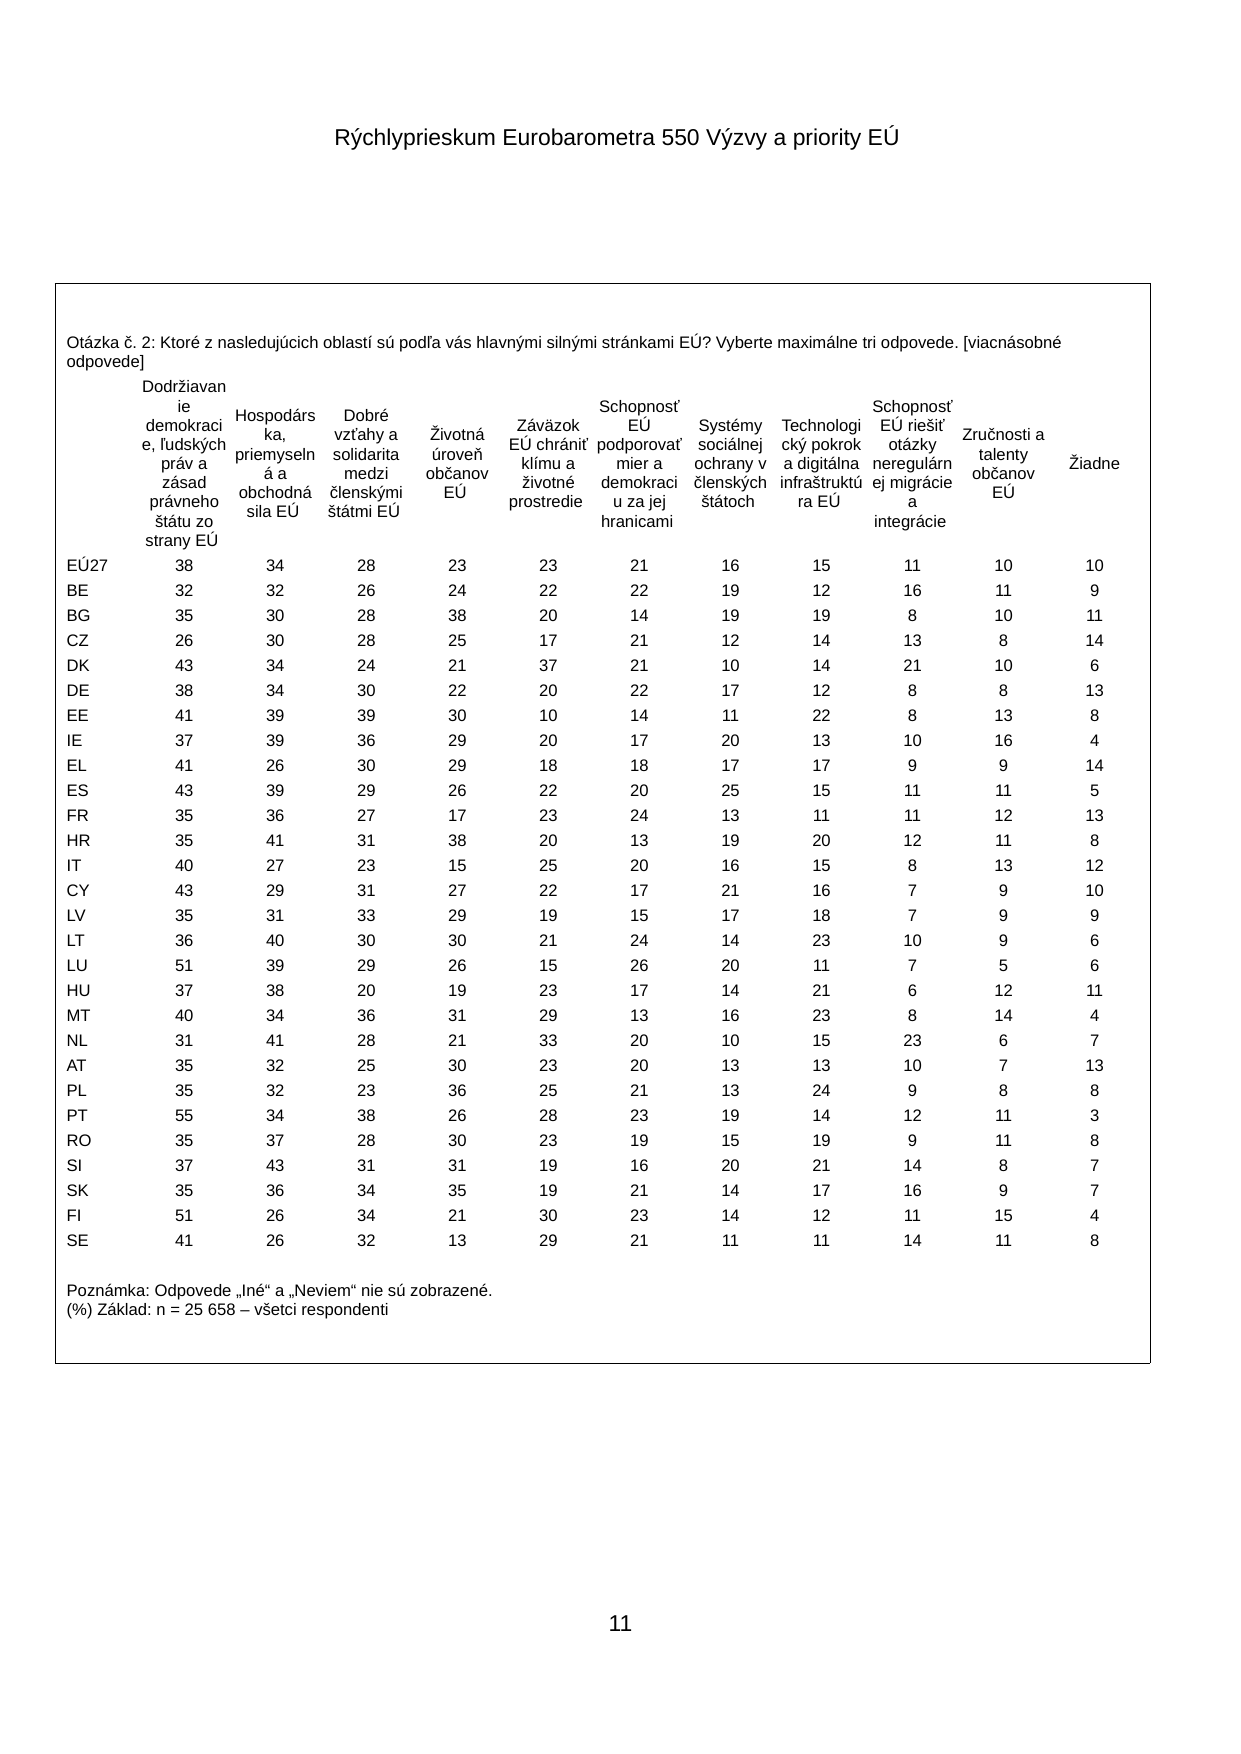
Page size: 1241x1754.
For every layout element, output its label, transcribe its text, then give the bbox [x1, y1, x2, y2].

table_cell 8 [867, 853, 958, 878]
table_cell 26 [412, 953, 503, 978]
table_cell 51 [139, 953, 229, 978]
table_cell Technologický pokrok a digitálna infraštruktúra EÚ [776, 374, 867, 553]
table_cell 24 [776, 1078, 867, 1103]
table_cell BG [64, 603, 113, 628]
table_cell 32 [230, 1078, 321, 1103]
table_cell 23 [867, 1028, 958, 1053]
table_cell 23 [503, 1128, 594, 1153]
table_cell 22 [503, 778, 594, 803]
table_cell 8 [958, 1153, 1049, 1178]
table_cell 13 [1049, 803, 1140, 828]
table_cell Životná úroveň občanov EÚ [412, 374, 503, 553]
table_cell 7 [867, 878, 958, 903]
table_cell CY [64, 878, 113, 903]
table_cell [867, 1253, 958, 1278]
table_cell [958, 1253, 1049, 1278]
table_cell Schopnosť EÚ riešiť otázky neregulárnej migrácie a integrácie [867, 374, 958, 553]
table_cell 20 [776, 828, 867, 853]
table_cell 6 [867, 978, 958, 1003]
table_cell 30 [230, 603, 321, 628]
table_cell 21 [594, 1228, 685, 1253]
table_cell 22 [412, 678, 503, 703]
table_cell 10 [958, 603, 1049, 628]
table_cell 19 [503, 1178, 594, 1203]
table_cell Schopnosť EÚ podporovať mier a demokraciu za jej hranicami [594, 374, 685, 553]
table_cell [503, 1253, 594, 1278]
table_cell Systémy sociálnej ochrany v členských štátoch [685, 374, 776, 553]
table_cell 12 [1049, 853, 1140, 878]
table_cell 9 [867, 1078, 958, 1103]
table_cell [113, 828, 138, 853]
table_cell 33 [503, 1028, 594, 1053]
table_cell PT [64, 1103, 113, 1128]
table_cell 14 [1049, 628, 1140, 653]
table_cell 15 [412, 853, 503, 878]
table_cell 8 [867, 1003, 958, 1028]
table_cell 10 [503, 703, 594, 728]
table_cell 21 [867, 653, 958, 678]
table_cell [113, 1153, 138, 1178]
table_cell 11 [776, 1228, 867, 1253]
table_cell EÚ27 [64, 553, 113, 578]
table_cell 21 [594, 1178, 685, 1203]
table_cell 16 [685, 553, 776, 578]
table_cell 24 [412, 578, 503, 603]
table_cell 39 [230, 778, 321, 803]
table_cell 24 [594, 928, 685, 953]
table_cell [113, 1078, 138, 1103]
table_cell 35 [139, 803, 229, 828]
table_cell [594, 1253, 685, 1278]
table_cell 29 [412, 728, 503, 753]
table_cell 20 [685, 728, 776, 753]
table_cell 41 [139, 1228, 229, 1253]
table_cell 11 [867, 1203, 958, 1228]
table_cell 30 [412, 703, 503, 728]
table_cell Žiadne [1049, 374, 1140, 553]
table_cell NL [64, 1028, 113, 1053]
table_cell 43 [139, 878, 229, 903]
table_cell 15 [776, 778, 867, 803]
table_cell 17 [503, 628, 594, 653]
table_cell 10 [867, 728, 958, 753]
table_cell 7 [867, 953, 958, 978]
table_cell 22 [776, 703, 867, 728]
table_cell [1049, 1253, 1140, 1278]
table_cell 9 [958, 928, 1049, 953]
table_cell 31 [321, 878, 412, 903]
table_cell 12 [776, 578, 867, 603]
table_cell 30 [503, 1203, 594, 1228]
table_cell 7 [1049, 1028, 1140, 1053]
table_cell 7 [1049, 1178, 1140, 1203]
table_cell [412, 1253, 503, 1278]
table_cell 36 [230, 1178, 321, 1203]
table_cell 36 [412, 1078, 503, 1103]
table_cell 20 [594, 853, 685, 878]
table_cell 19 [594, 1128, 685, 1153]
table_cell 23 [594, 1103, 685, 1128]
table_cell 17 [776, 1178, 867, 1203]
table_cell 29 [503, 1003, 594, 1028]
table_cell 20 [685, 953, 776, 978]
table_cell 35 [139, 903, 229, 928]
table_cell 38 [139, 553, 229, 578]
table_cell 11 [776, 953, 867, 978]
table_cell 39 [321, 703, 412, 728]
table_cell EE [64, 703, 113, 728]
table_cell [113, 1103, 138, 1128]
table_cell 31 [412, 1003, 503, 1028]
table_cell 21 [503, 928, 594, 953]
table_cell 21 [412, 1203, 503, 1228]
table_cell HU [64, 978, 113, 1003]
table_cell 26 [412, 1103, 503, 1128]
table_cell 36 [321, 728, 412, 753]
table_cell [113, 803, 138, 828]
table_cell 8 [958, 678, 1049, 703]
table_cell 13 [776, 1053, 867, 1078]
table_cell 35 [139, 1078, 229, 1103]
table_cell [113, 1228, 138, 1253]
table_cell 19 [776, 1128, 867, 1153]
table_cell 21 [594, 628, 685, 653]
table_cell MT [64, 1003, 113, 1028]
table_cell 11 [958, 578, 1049, 603]
table_cell 13 [412, 1228, 503, 1253]
table_cell 26 [139, 628, 229, 653]
table_cell 35 [139, 1178, 229, 1203]
table_cell [685, 1253, 776, 1278]
table_cell 12 [867, 1103, 958, 1128]
table_cell 25 [412, 628, 503, 653]
table_cell [113, 853, 138, 878]
table_cell IT [64, 853, 113, 878]
table_cell 31 [321, 1153, 412, 1178]
table_cell [321, 1253, 412, 1278]
table_cell 31 [139, 1028, 229, 1053]
table_cell 34 [321, 1178, 412, 1203]
table_cell 17 [776, 753, 867, 778]
table_cell SK [64, 1178, 113, 1203]
table_cell 23 [503, 1053, 594, 1078]
table_cell 34 [230, 1003, 321, 1028]
table_cell 34 [321, 1203, 412, 1228]
table_cell [113, 1178, 138, 1203]
table_cell 32 [321, 1228, 412, 1253]
table_cell 10 [867, 928, 958, 953]
table_cell 8 [867, 703, 958, 728]
table_cell 23 [412, 553, 503, 578]
table_cell AT [64, 1053, 113, 1078]
table_cell 13 [776, 728, 867, 753]
table_cell [113, 653, 138, 678]
table_cell 23 [503, 553, 594, 578]
table_cell 9 [867, 1128, 958, 1153]
table_cell [113, 678, 138, 703]
table_cell 11 [958, 778, 1049, 803]
table_cell 24 [321, 653, 412, 678]
table_cell 9 [958, 903, 1049, 928]
table_cell 11 [867, 553, 958, 578]
table_cell 8 [1049, 1078, 1140, 1103]
table_cell 20 [594, 1028, 685, 1053]
table_cell 34 [230, 553, 321, 578]
table_cell [113, 1028, 138, 1053]
table_cell 19 [685, 1103, 776, 1128]
table_cell IE [64, 728, 113, 753]
table_cell [113, 1003, 138, 1028]
table_cell 11 [958, 1128, 1049, 1153]
table_cell 6 [958, 1028, 1049, 1053]
table_cell 30 [412, 928, 503, 953]
table_cell 31 [321, 828, 412, 853]
table_cell 14 [685, 1178, 776, 1203]
table_cell Poznámka: Odpovede „Iné“ a „Neviem“ nie sú zobrazené. (%) Základ: n = 25 658 – všetci respondenti [64, 1278, 1140, 1322]
table_cell 6 [1049, 928, 1140, 953]
table_cell 9 [1049, 903, 1140, 928]
table_cell 29 [503, 1228, 594, 1253]
table_cell 32 [230, 1053, 321, 1078]
table_cell [113, 374, 138, 553]
table_cell 38 [412, 828, 503, 853]
table_cell 38 [412, 603, 503, 628]
table_cell 23 [321, 853, 412, 878]
table_cell 29 [321, 778, 412, 803]
table_cell 26 [230, 753, 321, 778]
table_cell 16 [685, 853, 776, 878]
table_cell [64, 374, 113, 553]
table_cell 8 [867, 678, 958, 703]
table_cell [139, 1253, 229, 1278]
table_cell 10 [685, 1028, 776, 1053]
table_cell 9 [958, 1178, 1049, 1203]
table_cell 55 [139, 1103, 229, 1128]
table_cell 11 [867, 803, 958, 828]
table_cell 16 [685, 1003, 776, 1028]
table_cell 34 [230, 1103, 321, 1128]
table_cell 13 [685, 1053, 776, 1078]
table_cell 31 [230, 903, 321, 928]
table_cell [113, 903, 138, 928]
table_cell 38 [230, 978, 321, 1003]
table_header Otázka č. 2: Ktoré z nasledujúcich oblastí sú podľa vás hlavnými silnými stránkami EÚ? Vyberte maximálne tri odpovede. [viacnásobné odpovede] [64, 330, 1140, 374]
table_cell 20 [321, 978, 412, 1003]
table_cell [113, 703, 138, 728]
table_cell 26 [230, 1203, 321, 1228]
table_cell 35 [139, 1128, 229, 1153]
table_cell DK [64, 653, 113, 678]
table_cell PL [64, 1078, 113, 1103]
table_cell 22 [503, 878, 594, 903]
table_cell 36 [139, 928, 229, 953]
table_cell 33 [321, 903, 412, 928]
table_cell 12 [958, 978, 1049, 1003]
table_cell 29 [412, 903, 503, 928]
table_cell 10 [685, 653, 776, 678]
table_cell 29 [230, 878, 321, 903]
table_cell 8 [867, 603, 958, 628]
table_cell 7 [1049, 1153, 1140, 1178]
table_cell LT [64, 928, 113, 953]
table_cell 23 [503, 978, 594, 1003]
table_cell 27 [412, 878, 503, 903]
table_cell ES [64, 778, 113, 803]
table_cell 21 [412, 653, 503, 678]
table_cell 15 [776, 1028, 867, 1053]
table_cell SI [64, 1153, 113, 1178]
table_cell 32 [230, 578, 321, 603]
table_cell 43 [139, 778, 229, 803]
table_cell LV [64, 903, 113, 928]
table_cell EL [64, 753, 113, 778]
table_cell 19 [412, 978, 503, 1003]
table_cell 6 [1049, 653, 1140, 678]
table_cell 36 [230, 803, 321, 828]
table_cell 43 [230, 1153, 321, 1178]
table_cell 21 [594, 1078, 685, 1103]
table_cell 12 [776, 678, 867, 703]
table_cell 30 [321, 753, 412, 778]
table_cell [113, 628, 138, 653]
table_cell 17 [594, 878, 685, 903]
table_cell 38 [321, 1103, 412, 1128]
table_cell 11 [685, 703, 776, 728]
table_cell 20 [503, 603, 594, 628]
table_cell [113, 728, 138, 753]
table_cell 8 [1049, 703, 1140, 728]
table_cell 14 [594, 603, 685, 628]
table_cell 17 [685, 753, 776, 778]
table_cell FR [64, 803, 113, 828]
table_cell 39 [230, 953, 321, 978]
table_cell 16 [594, 1153, 685, 1178]
table_cell 21 [776, 978, 867, 1003]
table_cell 19 [503, 903, 594, 928]
table_cell 15 [776, 553, 867, 578]
table_cell BE [64, 578, 113, 603]
table_cell 41 [139, 703, 229, 728]
table_cell 14 [776, 653, 867, 678]
table_cell 11 [958, 1103, 1049, 1128]
table_cell 41 [230, 1028, 321, 1053]
table_cell FI [64, 1203, 113, 1228]
table_cell 7 [867, 903, 958, 928]
table_cell 19 [776, 603, 867, 628]
table_cell 5 [958, 953, 1049, 978]
table_cell [113, 1203, 138, 1228]
table_cell 4 [1049, 1203, 1140, 1228]
table_cell [113, 578, 138, 603]
table_cell 13 [867, 628, 958, 653]
table_cell 10 [867, 1053, 958, 1078]
table_cell 12 [958, 803, 1049, 828]
table_cell 14 [776, 628, 867, 653]
table_cell HR [64, 828, 113, 853]
table_cell 32 [139, 578, 229, 603]
table_cell 12 [867, 828, 958, 853]
table_cell 28 [503, 1103, 594, 1128]
table_cell [113, 603, 138, 628]
table_cell 15 [776, 853, 867, 878]
table_cell 20 [503, 828, 594, 853]
table_cell [113, 553, 138, 578]
table_cell 3 [1049, 1103, 1140, 1128]
table_cell 12 [685, 628, 776, 653]
table_cell 17 [594, 978, 685, 1003]
table_cell 11 [1049, 603, 1140, 628]
table_cell 20 [503, 728, 594, 753]
table_cell 36 [321, 1003, 412, 1028]
table_cell 13 [685, 1078, 776, 1103]
table_cell 39 [230, 728, 321, 753]
table_cell [113, 878, 138, 903]
table_cell 21 [594, 653, 685, 678]
table_cell 51 [139, 1203, 229, 1228]
table_cell 13 [958, 853, 1049, 878]
table_cell [113, 978, 138, 1003]
table_cell 7 [958, 1053, 1049, 1078]
table_cell 26 [412, 778, 503, 803]
table_cell 21 [685, 878, 776, 903]
table_cell 17 [685, 678, 776, 703]
table_cell 14 [685, 1203, 776, 1228]
table_cell 21 [594, 553, 685, 578]
table_cell 14 [685, 978, 776, 1003]
table_cell 26 [230, 1228, 321, 1253]
table_cell 9 [958, 753, 1049, 778]
table_cell 9 [958, 878, 1049, 903]
table_cell 25 [321, 1053, 412, 1078]
table_cell 10 [1049, 553, 1140, 578]
table_cell 13 [685, 803, 776, 828]
table_cell 23 [776, 1003, 867, 1028]
table_cell 35 [412, 1178, 503, 1203]
table_cell 9 [1049, 578, 1140, 603]
table_cell 23 [321, 1078, 412, 1103]
table_cell 25 [685, 778, 776, 803]
table_cell 8 [1049, 828, 1140, 853]
table_cell 18 [776, 903, 867, 928]
table_cell 11 [867, 778, 958, 803]
table_cell CZ [64, 628, 113, 653]
table_cell SE [64, 1228, 113, 1253]
table_cell 10 [1049, 878, 1140, 903]
table_cell 22 [503, 578, 594, 603]
table_cell 30 [321, 678, 412, 703]
table_cell 30 [412, 1128, 503, 1153]
table_cell [113, 778, 138, 803]
table_cell 41 [139, 753, 229, 778]
table_cell 21 [776, 1153, 867, 1178]
table_cell 14 [1049, 753, 1140, 778]
table_cell 28 [321, 628, 412, 653]
table_cell 11 [1049, 978, 1140, 1003]
table_cell 26 [321, 578, 412, 603]
table_cell 30 [412, 1053, 503, 1078]
table_cell 10 [958, 653, 1049, 678]
table_cell 17 [412, 803, 503, 828]
table_cell 40 [230, 928, 321, 953]
table_cell 39 [230, 703, 321, 728]
table_cell Dodržiavanie demokracie, ľudských práv a zásad právneho štátu zo strany EÚ [139, 374, 229, 553]
table_cell 6 [1049, 953, 1140, 978]
table_cell 37 [503, 653, 594, 678]
table_cell Zručnosti a talenty občanov EÚ [958, 374, 1049, 553]
table_cell 15 [594, 903, 685, 928]
table_cell 20 [503, 678, 594, 703]
table_cell 38 [139, 678, 229, 703]
table_cell 9 [867, 753, 958, 778]
table_cell 28 [321, 1028, 412, 1053]
table_cell 13 [1049, 1053, 1140, 1078]
table_cell 37 [139, 728, 229, 753]
table_cell 13 [594, 828, 685, 853]
table_cell 14 [685, 928, 776, 953]
table_cell Dobré vzťahy a solidarita medzi členskými štátmi EÚ [321, 374, 412, 553]
table_cell 20 [685, 1153, 776, 1178]
table_cell [113, 1128, 138, 1153]
table_cell 31 [412, 1153, 503, 1178]
table_cell 23 [503, 803, 594, 828]
table_cell [113, 1053, 138, 1078]
table_cell 15 [685, 1128, 776, 1153]
table_cell 34 [230, 653, 321, 678]
table_cell LU [64, 953, 113, 978]
table_cell 24 [594, 803, 685, 828]
table_cell 19 [685, 828, 776, 853]
table_cell 11 [958, 828, 1049, 853]
table_cell 25 [503, 1078, 594, 1103]
table_cell [113, 753, 138, 778]
table_cell DE [64, 678, 113, 703]
table_cell 17 [685, 903, 776, 928]
table_cell 34 [230, 678, 321, 703]
table_cell 13 [594, 1003, 685, 1028]
table_cell 30 [230, 628, 321, 653]
table_cell 35 [139, 828, 229, 853]
table_cell [230, 1253, 321, 1278]
table_cell 27 [321, 803, 412, 828]
table_cell 20 [594, 1053, 685, 1078]
table_cell 27 [230, 853, 321, 878]
table_cell 8 [1049, 1228, 1140, 1253]
table_cell 16 [776, 878, 867, 903]
table_cell [776, 1253, 867, 1278]
table_cell 12 [776, 1203, 867, 1228]
table_cell 13 [958, 703, 1049, 728]
table_cell RO [64, 1128, 113, 1153]
table_cell Záväzok EÚ chrániť klímu a životné prostredie [503, 374, 594, 553]
table_cell [113, 928, 138, 953]
table_cell 40 [139, 853, 229, 878]
table_cell 4 [1049, 728, 1140, 753]
table_cell 25 [503, 853, 594, 878]
table_cell [64, 1253, 113, 1278]
table_cell 15 [503, 953, 594, 978]
table_cell 4 [1049, 1003, 1140, 1028]
table_cell 8 [1049, 1128, 1140, 1153]
table_cell Hospodárska, priemyselná a obchodná sila EÚ [230, 374, 321, 553]
table_cell 37 [230, 1128, 321, 1153]
table_cell 11 [776, 803, 867, 828]
table_cell 37 [139, 978, 229, 1003]
table_cell 14 [958, 1003, 1049, 1028]
table_cell 19 [685, 578, 776, 603]
table_cell 8 [958, 628, 1049, 653]
table_cell 18 [594, 753, 685, 778]
table_cell 17 [594, 728, 685, 753]
table_cell 23 [594, 1203, 685, 1228]
table_cell 23 [776, 928, 867, 953]
table_cell [113, 1253, 138, 1278]
table_cell 10 [958, 553, 1049, 578]
table_cell 21 [412, 1028, 503, 1053]
table_cell 16 [958, 728, 1049, 753]
table_cell 19 [503, 1153, 594, 1178]
table_cell 22 [594, 578, 685, 603]
table_cell 26 [594, 953, 685, 978]
table_cell 19 [685, 603, 776, 628]
table_cell 14 [594, 703, 685, 728]
table_cell 28 [321, 553, 412, 578]
table_cell 35 [139, 1053, 229, 1078]
table_cell 8 [958, 1078, 1049, 1103]
table_cell 16 [867, 1178, 958, 1203]
table_cell 20 [594, 778, 685, 803]
table_cell 13 [1049, 678, 1140, 703]
table_cell 40 [139, 1003, 229, 1028]
table_cell 14 [776, 1103, 867, 1128]
table_cell 29 [412, 753, 503, 778]
table_cell 30 [321, 928, 412, 953]
table_cell 28 [321, 603, 412, 628]
table_cell 11 [958, 1228, 1049, 1253]
table_cell 41 [230, 828, 321, 853]
table_cell 14 [867, 1228, 958, 1253]
table_cell [113, 953, 138, 978]
table_cell 16 [867, 578, 958, 603]
table_cell 22 [594, 678, 685, 703]
table_cell 35 [139, 603, 229, 628]
table_cell 37 [139, 1153, 229, 1178]
table_cell 29 [321, 953, 412, 978]
table_cell 14 [867, 1153, 958, 1178]
table_cell 28 [321, 1128, 412, 1153]
table_cell 18 [503, 753, 594, 778]
table_cell 15 [958, 1203, 1049, 1228]
table_cell 43 [139, 653, 229, 678]
table_cell 5 [1049, 778, 1140, 803]
table_cell 11 [685, 1228, 776, 1253]
